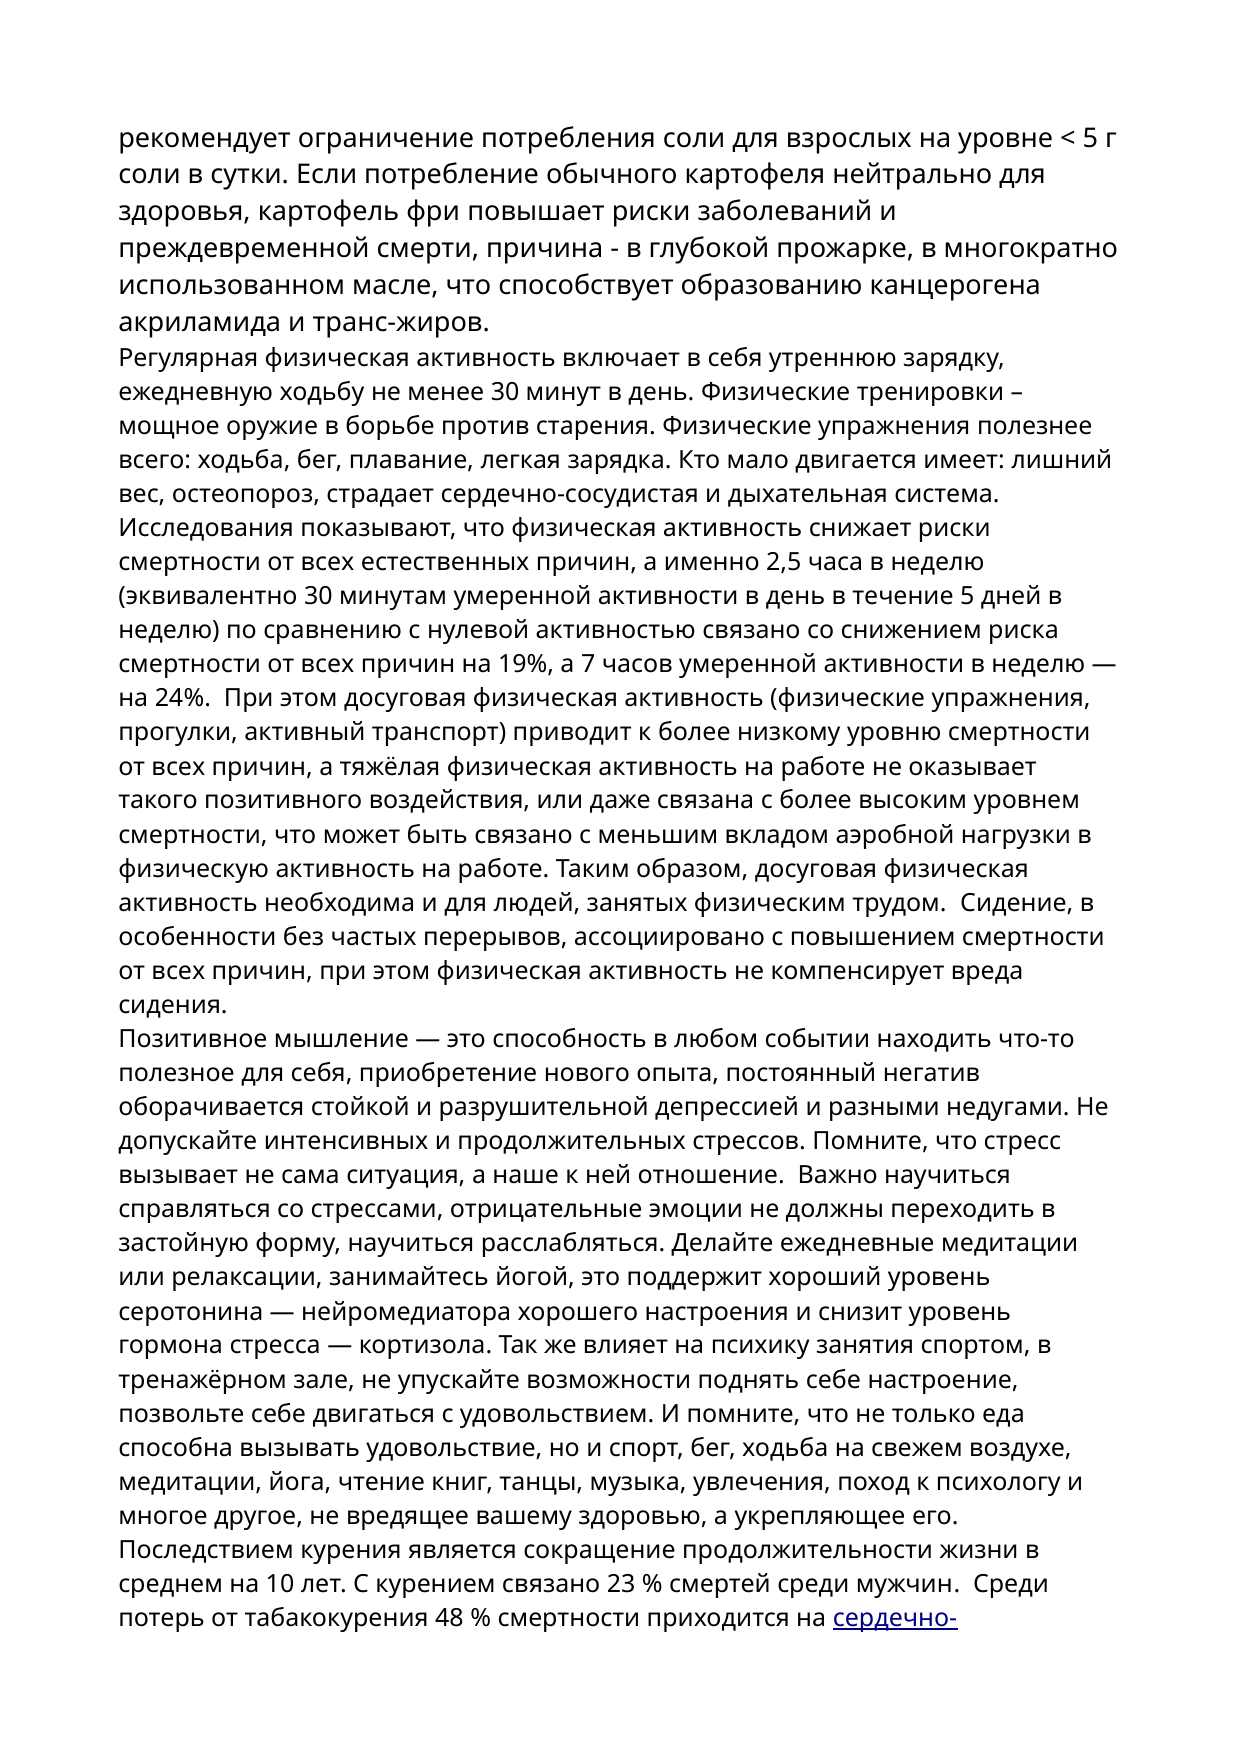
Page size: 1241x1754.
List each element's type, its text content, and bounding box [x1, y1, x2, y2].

text рекомендует ограничение потребления соли для взрослых на уровне < 5 г соли в сутки. Если потребление обычного картофеля нейтрально для здоровья, картофель фри повышает риски заболеваний и преждевременной смерти, причина - в глубокой прожарке, в многократно использованном масле, что способствует образованию канцерогена акриламида и транс-жиров. Регулярная физическая активность включает в себя утреннюю зарядку, ежедневную ходьбу не менее 30 минут в день. Физические тренировки – мощное оружие в борьбе против старения. Физические упражнения полезнее всего: ходьба, бег, плавание, легкая зарядка. Кто мало двигается имеет: лишний вес, остеопороз, страдает сердечно-сосудистая и дыхательная система. Исследования показывают, что физическая активность снижает риски смертности от всех естественных причин, а именно 2,5 часа в неделю (эквивалентно 30 минутам умеренной активности в день в течение 5 дней в неделю) по сравнению с нулевой активностью связано со снижением риска смертности от всех причин на 19%, а 7 часов умеренной активности в неделю — на 24%. При этом досуговая физическая активность (физические упражнения, прогулки, активный транспорт) приводит к более низкому уровню смертности от всех причин, а тяжёлая физическая активность на работе не оказывает такого позитивного воздействия, или даже связана с более высоким уровнем смертности, что может быть связано с меньшим вкладом аэробной нагрузки в физическую активность на работе. Таким образом, досуговая физическая активность необходима и для людей, занятых физическим трудом. Сидение, в особенности без частых перерывов, ассоциировано с повышением смертности от всех причин, при этом физическая активность не компенсирует вреда сидения. Позитивное мышление — это способность в любом событии находить что-то полезное для себя, приобретение нового опыта, постоянный негатив оборачивается стойкой и разрушительной депрессией и разными недугами. Не допускайте интенсивных и продолжительных стрессов. Помните, что стресс вызывает не сама ситуация, а наше к ней отношение. Важно научиться справляться со стрессами, отрицательные эмоции не должны переходить в застойную форму, научиться расслабляться. Делайте ежедневные медитации или релаксации, занимайтесь йогой, это поддержит хороший уровень серотонина — нейромедиатора хорошего настроения и снизит уровень гормона стресса — кортизола. Так же влияет на психику занятия спортом, в тренажёрном зале, не упускайте возможности поднять себе настроение, позвольте себе двигаться с удовольствием. И помните, что не только еда способна вызывать удовольствие, но и спорт, бег, ходьба на свежем воздухе, медитации, йога, чтение книг, танцы, музыка, увлечения, поход к психологу и многое другое, не вредящее вашему здоровью, а укрепляющее его. Последствием курения является сокращение продолжительности жизни в среднем на 10 лет. С курением связано 23 % смертей среди мужчин. Среди потерь от табакокурения 48 % смертности приходится на сердечно- [118, 118, 1122, 1634]
